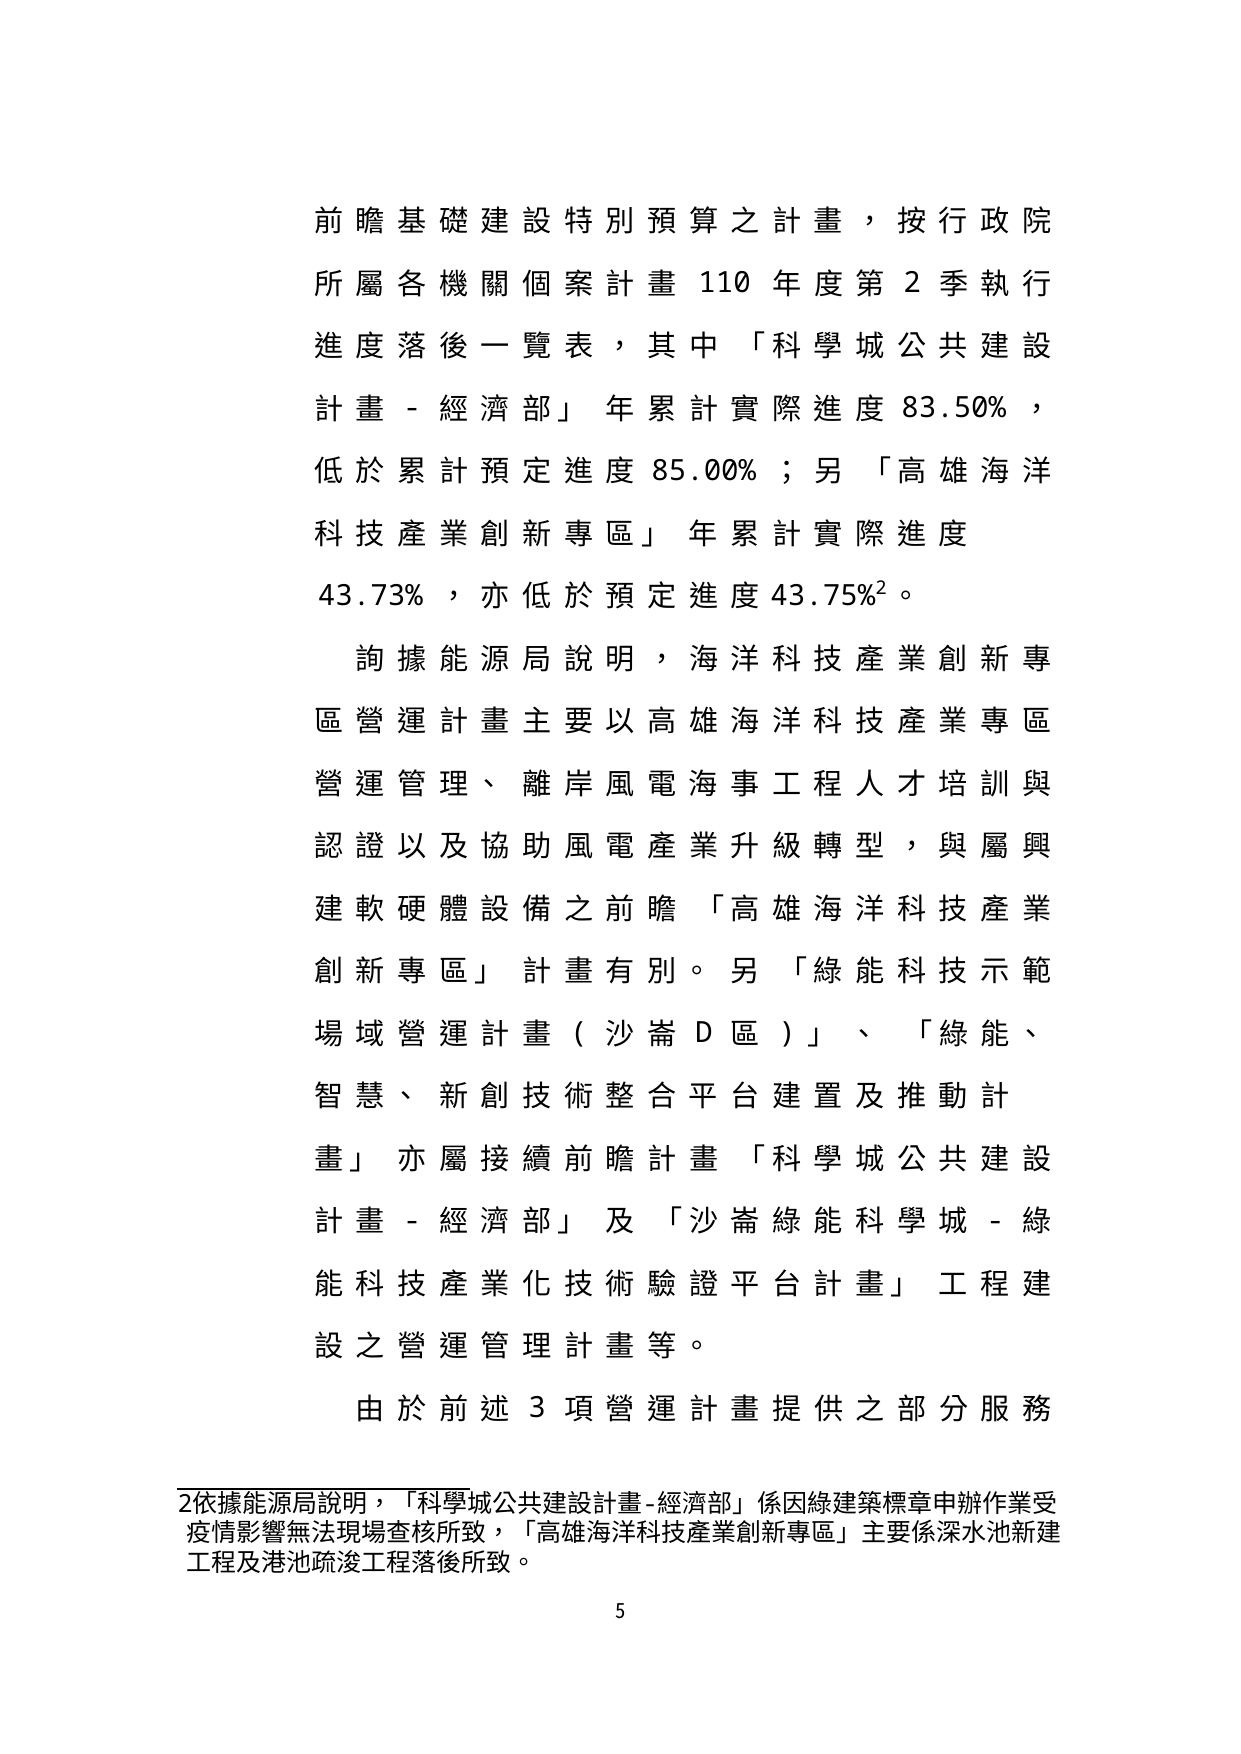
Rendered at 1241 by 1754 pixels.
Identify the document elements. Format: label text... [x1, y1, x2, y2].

text 前瞻基礎建設特別預算之計畫，按行政院所屬各機關個案計畫110年度第2季執行進度落後一覽表，其中「科學城公共建設計畫-經濟部」年累計實際進度83.50%，低於累計預定進度85.00%；另「高雄海洋科技產業創新專區」年累計實際進度43.73%，亦低於預定進度43.75%。 [271, 177, 1058, 615]
text 依據能源局說明，「科學城公共建設計畫-經濟部」係因綠建築標章申辦作業受疫情影響無法現場查核所致，「高雄海洋科技產業創新專區」主要係深水池新建工程及港池疏浚工程落後所致。 [177, 1489, 1063, 1577]
text 詢據能源局說明，海洋科技產業創新專區營運計畫主要以高雄海洋科技產業專區營運管理、離岸風電海事工程人才培訓與認證以及協助風電產業升級轉型，與屬興建軟硬體設備之前瞻「高雄海洋科技產業創新專區」計畫有別。另「綠能科技示範場域營運計畫(沙崙D區)」、「綠能、智慧、新創技術整合平台建置及推動計畫」亦屬接續前瞻計畫「科學城公共建設計畫-經濟部」及「沙崙綠能科學城-綠能科技產業化技術驗證平台計畫」工程建設之營運管理計畫等。 [271, 615, 1058, 1365]
text 由於前述3項營運計畫提供之部分服務涉及硬體設施完備與否(如未完成深水池則無法進行部分產品測試、港池疏浚未完成則工作船無法進出等)，惟「科學城公共建設計畫-經濟部」及「高雄海洋科技產業創新專區」截至110年6月底工程進度皆未如預期，未來倘進度仍落後恐影響可用設施，亦將減少營運計畫之服務種類，允宜視前瞻基礎建設工程進展，滾動調整營運計畫工作項目，以發揮計畫成效。 [271, 1365, 1058, 1427]
